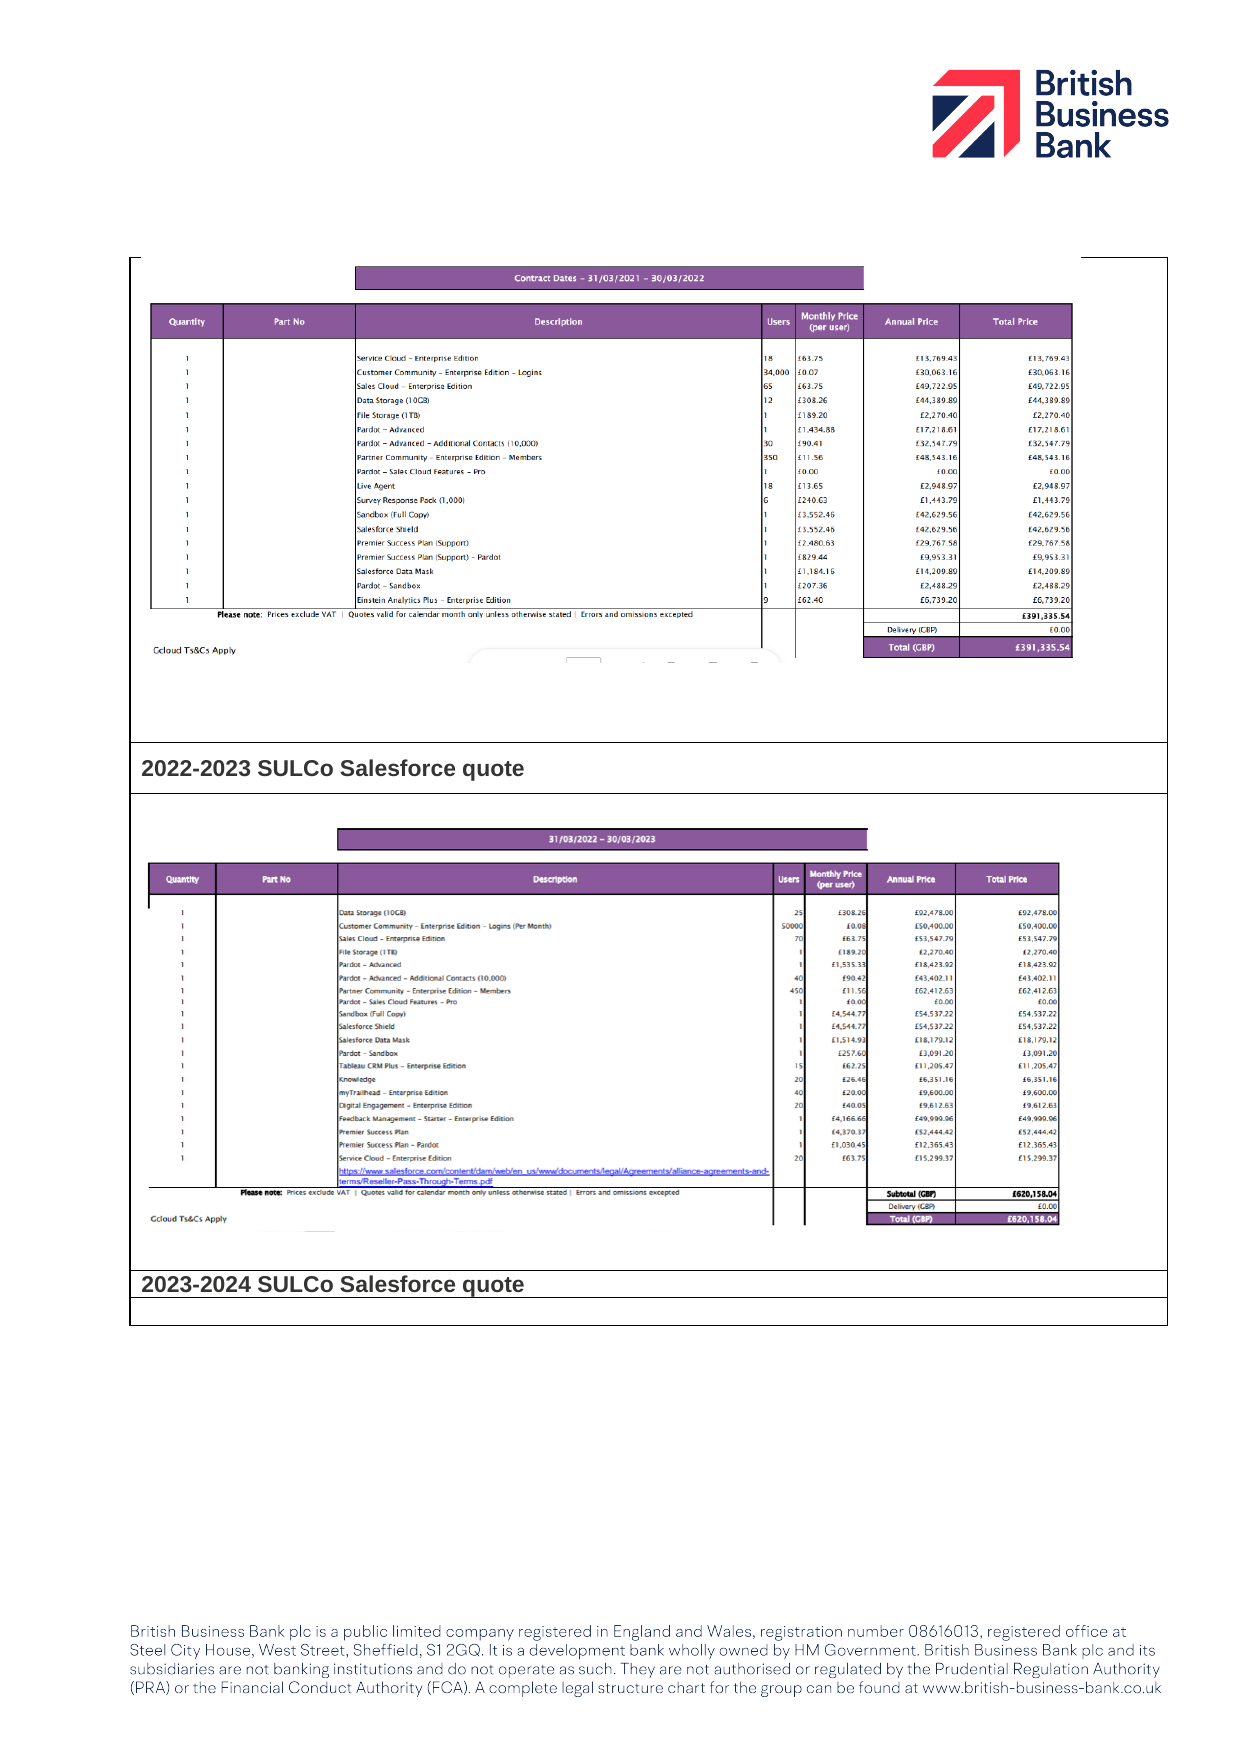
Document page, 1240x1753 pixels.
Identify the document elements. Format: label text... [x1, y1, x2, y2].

table_cell 2022-2023 SULCo Salesforce quote [131, 743, 1167, 793]
table_cell 2023-2024 SULCo Salesforce quote [131, 1271, 1167, 1297]
table_cell [131, 258, 1167, 742]
table_cell [131, 1298, 1167, 1325]
table_cell [131, 794, 1167, 1270]
